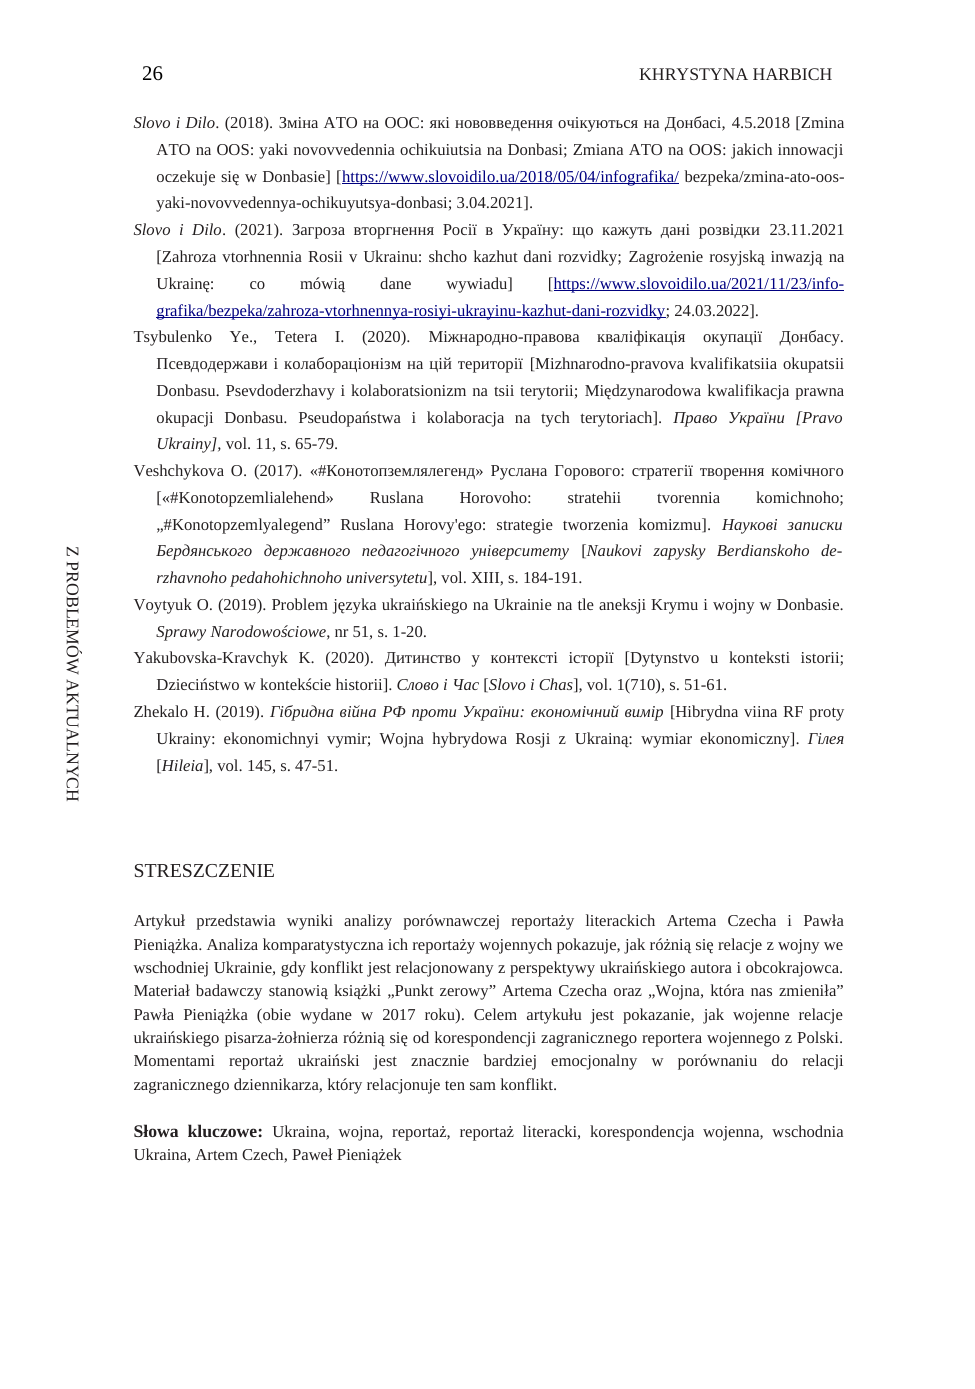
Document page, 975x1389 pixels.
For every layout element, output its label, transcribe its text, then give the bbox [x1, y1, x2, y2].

text Artykuł przedstawia wyniki analizy porównawczej reportaży literackich Artema Czecha i Pawła Pieniążka. Analiza komparatystyczna ich reportaży wojennych pokazuje, jak różnią się relacje z wojny we wschodniej Ukrainie, gdy konflikt jest relacjonowany z perspektywy ukraińskiego autora i obcokrajowca. Materiał badawczy stanowią książki „Punkt zerowy” Artema Czecha oraz „Wojna, która nas zmieniła” Pawła Pieniążka (obie wydane w 2017 roku). Celem artykułu jest pokazanie, jak wojenne relacje ukraińskiego pisarza-żołnierza różnią się od korespondencji zagranicznego reportera wojennego z Polski. Momentami reportaż ukraiński jest znacznie bardziej emocjonalny w porównaniu do relacji zagranicznego dzien­nikarza, który relacjonuje ten sam konflikt. [133, 911, 844, 1094]
text Veshchykova O. (2017). «#Конотопземлялегенд» Руслана Горового: стратегії творення комічного [«#Konotopzemlialehend» Ruslana Horovoho: stratehii tvorennia komichnoho; „#Konotopzemlyalegend” Ruslana Horovy'ego: strategie tworzenia komizmu]. Наукові записки Бердянського державного педагогічного університету [Naukovi zapysky Berdianskoho de- rzhavnoho pedahohichnoho universytetu], vol. XIII, s. 184-191. [133, 461, 844, 587]
text STRESZCZENIE [133, 859, 844, 882]
text Yakubovska-Kravchyk K. (2020). Дитинство у контексті історії [Dytynstvo u konteksti istorii; Dzieciństwo w kontekście historii]. Слово i Час [Slovo i Chas], vol. 1(710), s. 51-61. [133, 648, 844, 694]
text Z PROBLEMÓW AKTUALNYCH [63, 546, 83, 838]
text Slovo i Dilo. (2018). Зміна АТО на ООС: які нововведення очікуються на Донбасі, 4.5.2018 [Zmina ATO na OOS: yaki novovvedennia ochikuiutsia na Donbasi; Zmiana ATO na OOS: jakich innowacji oczekuje się w Donbasie] [https://www.slovoidilo.ua/2018/05/04/infografika/ bezpeka/zmina-ato-oos-yaki-novovvedennya-ochikuyutsya-donbasi; 3.04.2021]. [133, 113, 844, 212]
text Słowa kluczowe: Ukraina, wojna, reportaż, reportaż literacki, korespondencja wojenna, wschodnia Ukraina, Artem Czech, Paweł Pieniążek [133, 1121, 844, 1164]
text Slovo i Dilo. (2021). Загроза вторгнення Росії в Україну: що кажуть дані розвідки 23.11.2021 [Zahroza vtorhnennia Rosii v Ukrainu: shcho kazhut dani rozvidky; Zagrożenie rosyjską inwazją na Ukrainę: co mówią dane wywiadu] [https://www.slovoidilo.ua/2021/11/23/info- grafika/bezpeka/zahroza-vtorhnennya-rosiyi-ukrayinu-kazhut-dani-rozvidky; 24.03.2022]. [133, 220, 844, 319]
text Voytyuk O. (2019). Problem języka ukraińskiego na Ukrainie na tle aneksji Krymu i wojny w Donbasie. Sprawy Narodowościowe, nr 51, s. 1-20. [133, 595, 844, 641]
text Tsybulenko Ye., Tetera I. (2020). Міжнародно-правова кваліфікація окупації Донбасу. Псевдодержави і колабораціонізм на цій території [Mizhnarodno-pravova kvalifikatsiia okupatsii Donbasu. Psevdoderzhavy i kolaboratsionizm na tsii terytorii; Międzynarodowa kwalifikacja prawna okupacji Donbasu. Pseudopaństwa i kolaboracja na tych terytoriach]. Право України [Pravo Ukrainy], vol. 11, s. 65-79. [133, 327, 844, 453]
text Zhekalo H. (2019). Гібридна війна РФ проти України: економічний вимір [Hibrydna viina RF proty Ukrainy: ekonomichnyi vymir; Wojna hybrydowa Rosji z Ukrainą: wymiar ekono­miczny]. Гілея [Hileia], vol. 145, s. 47-51. [133, 702, 844, 774]
